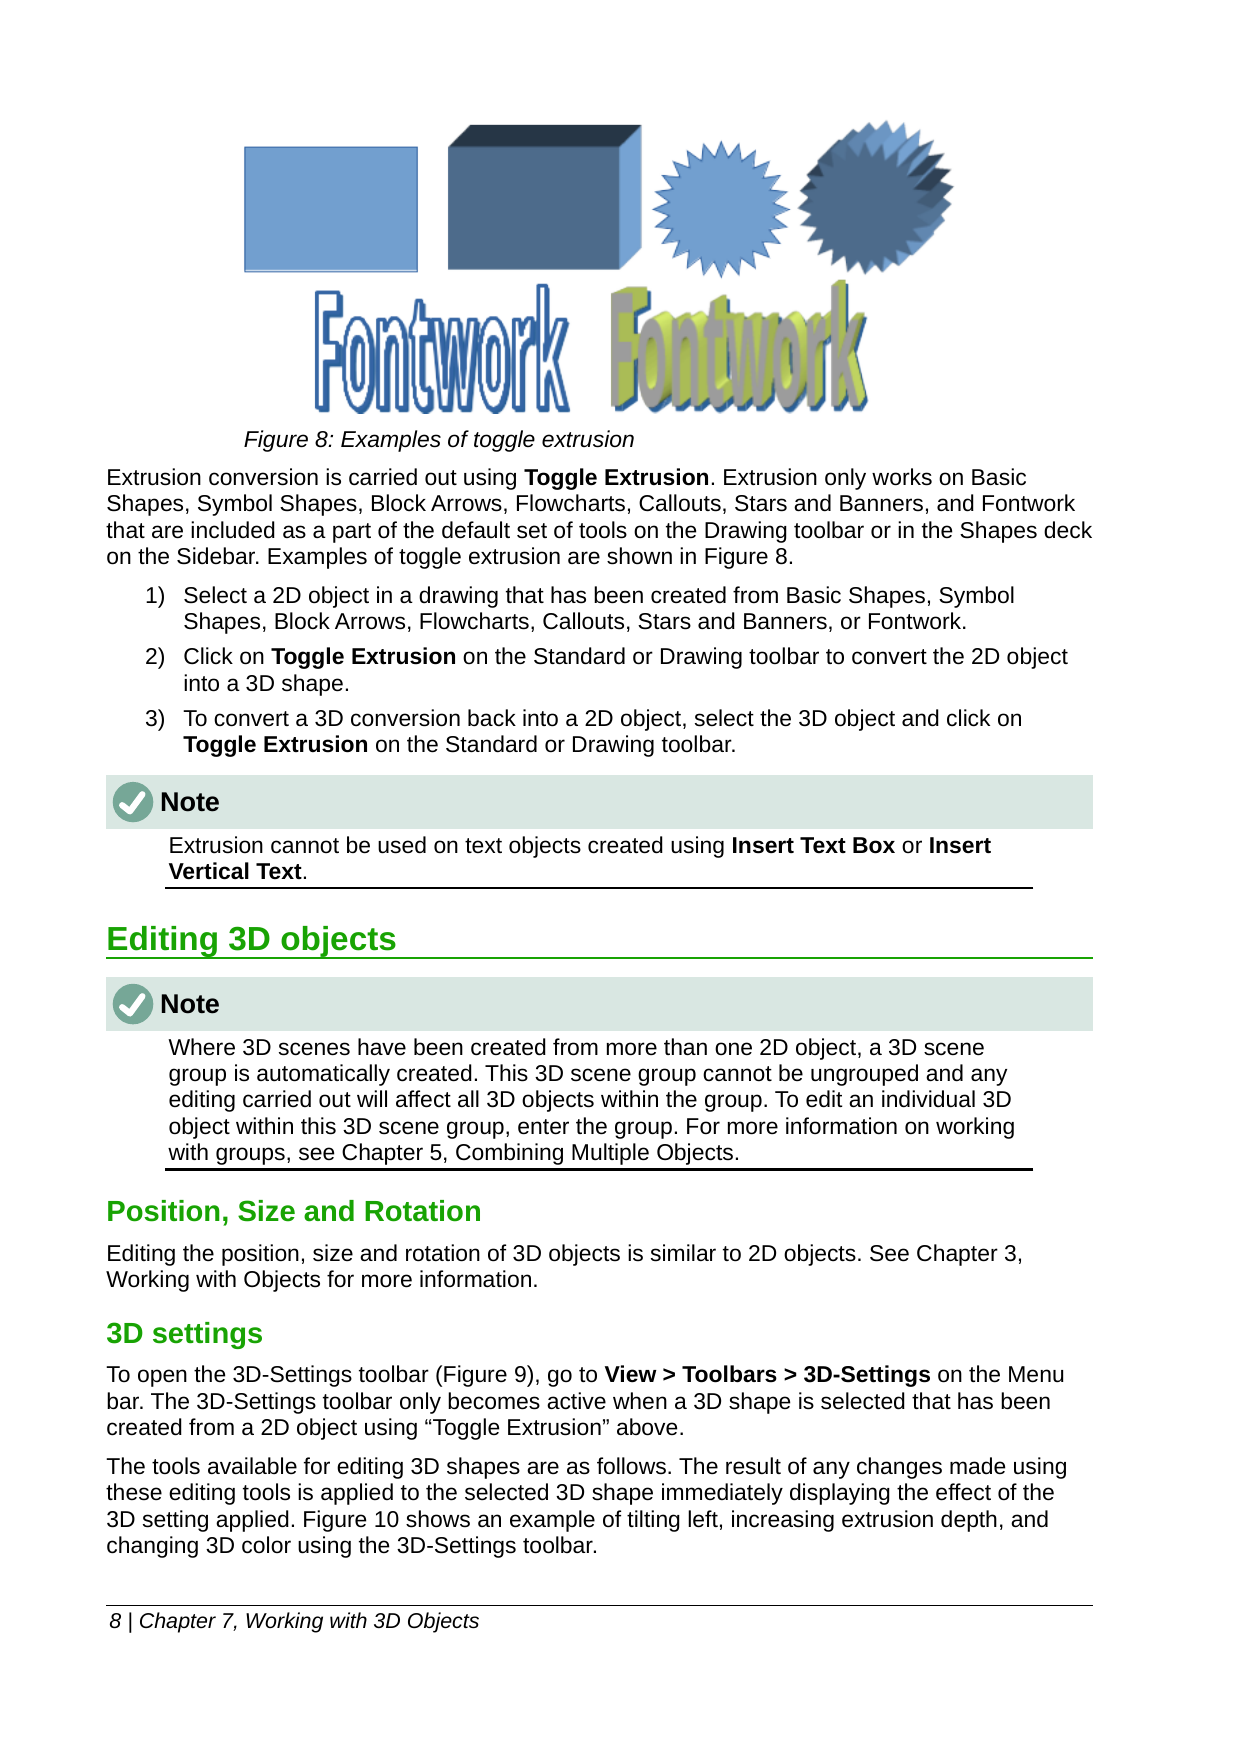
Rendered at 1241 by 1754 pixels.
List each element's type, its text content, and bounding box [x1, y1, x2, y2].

subtitle 3D settings [106, 1316, 1093, 1349]
text Extrusion conversion is carried out using Toggle Extrusion. Extrusion only works on Basic Shapes, Symbol Shapes, Block Arrows, Flowcharts, Callouts, Stars and Banners, and Fontwork that are included as a part of the default set of tools on the Drawing toolbar or in the Shapes deck on the Sidebar. Examples of toggle extrusion are shown in Figure 8. [106, 464, 1093, 569]
text Editing the position, size and rotation of 3D objects is similar to 2D objects. See Chapter 3, Working with Objects for more information. [106, 1239, 1093, 1292]
text To open the 3D‑Settings toolbar (Figure 9), go to View > Toolbars > 3D‑Settings on the Menu bar. The 3D‑Settings toolbar only becomes active when a 3D shape is selected that has been created from a 2D object using “Toggle Extrusion” above. [106, 1361, 1093, 1440]
subtitle Note [106, 775, 1093, 829]
text Figure 8: Examples of toggle extrusion [244, 426, 955, 452]
text The tools available for editing 3D shapes are as follows. The result of any changes made using these editing tools is applied to the selected 3D shape immediately displaying the effect of the 3D setting applied. Figure 10 shows an example of tilting left, increasing extrusion depth, and changing 3D color using the 3D‑Settings toolbar. [106, 1453, 1093, 1558]
list Click on Toggle Extrusion on the Standard or Drawing toolbar to convert the 2D object into a 3D shape. [165, 643, 1093, 696]
list To convert a 3D conversion back into a 2D object, select the 3D object and click on Toggle Extrusion on the Standard or Drawing toolbar. [165, 705, 1093, 758]
subtitle Editing 3D objects [106, 919, 1093, 957]
subtitle Note [106, 977, 1093, 1031]
picture [243, 118, 956, 414]
subtitle Position, Size and Rotation [106, 1194, 1093, 1228]
text Where 3D scenes have been created from more than one 2D object, a 3D scene group is automatically created. This 3D scene group cannot be ungrouped and any editing carried out will affect all 3D objects within the group. To edit an individual 3D object within this 3D scene group, enter the group. For more information on working with groups, see Chapter 5, Combining Multiple Objects. [165, 1031, 1033, 1168]
text Extrusion cannot be used on text objects created using Insert Text Box or Insert Vertical Text. [165, 829, 1033, 887]
list Select a 2D object in a drawing that has been created from Basic Shapes, Symbol Shapes, Block Arrows, Flowcharts, Callouts, Stars and Banners, or Fontwork. [165, 582, 1093, 634]
